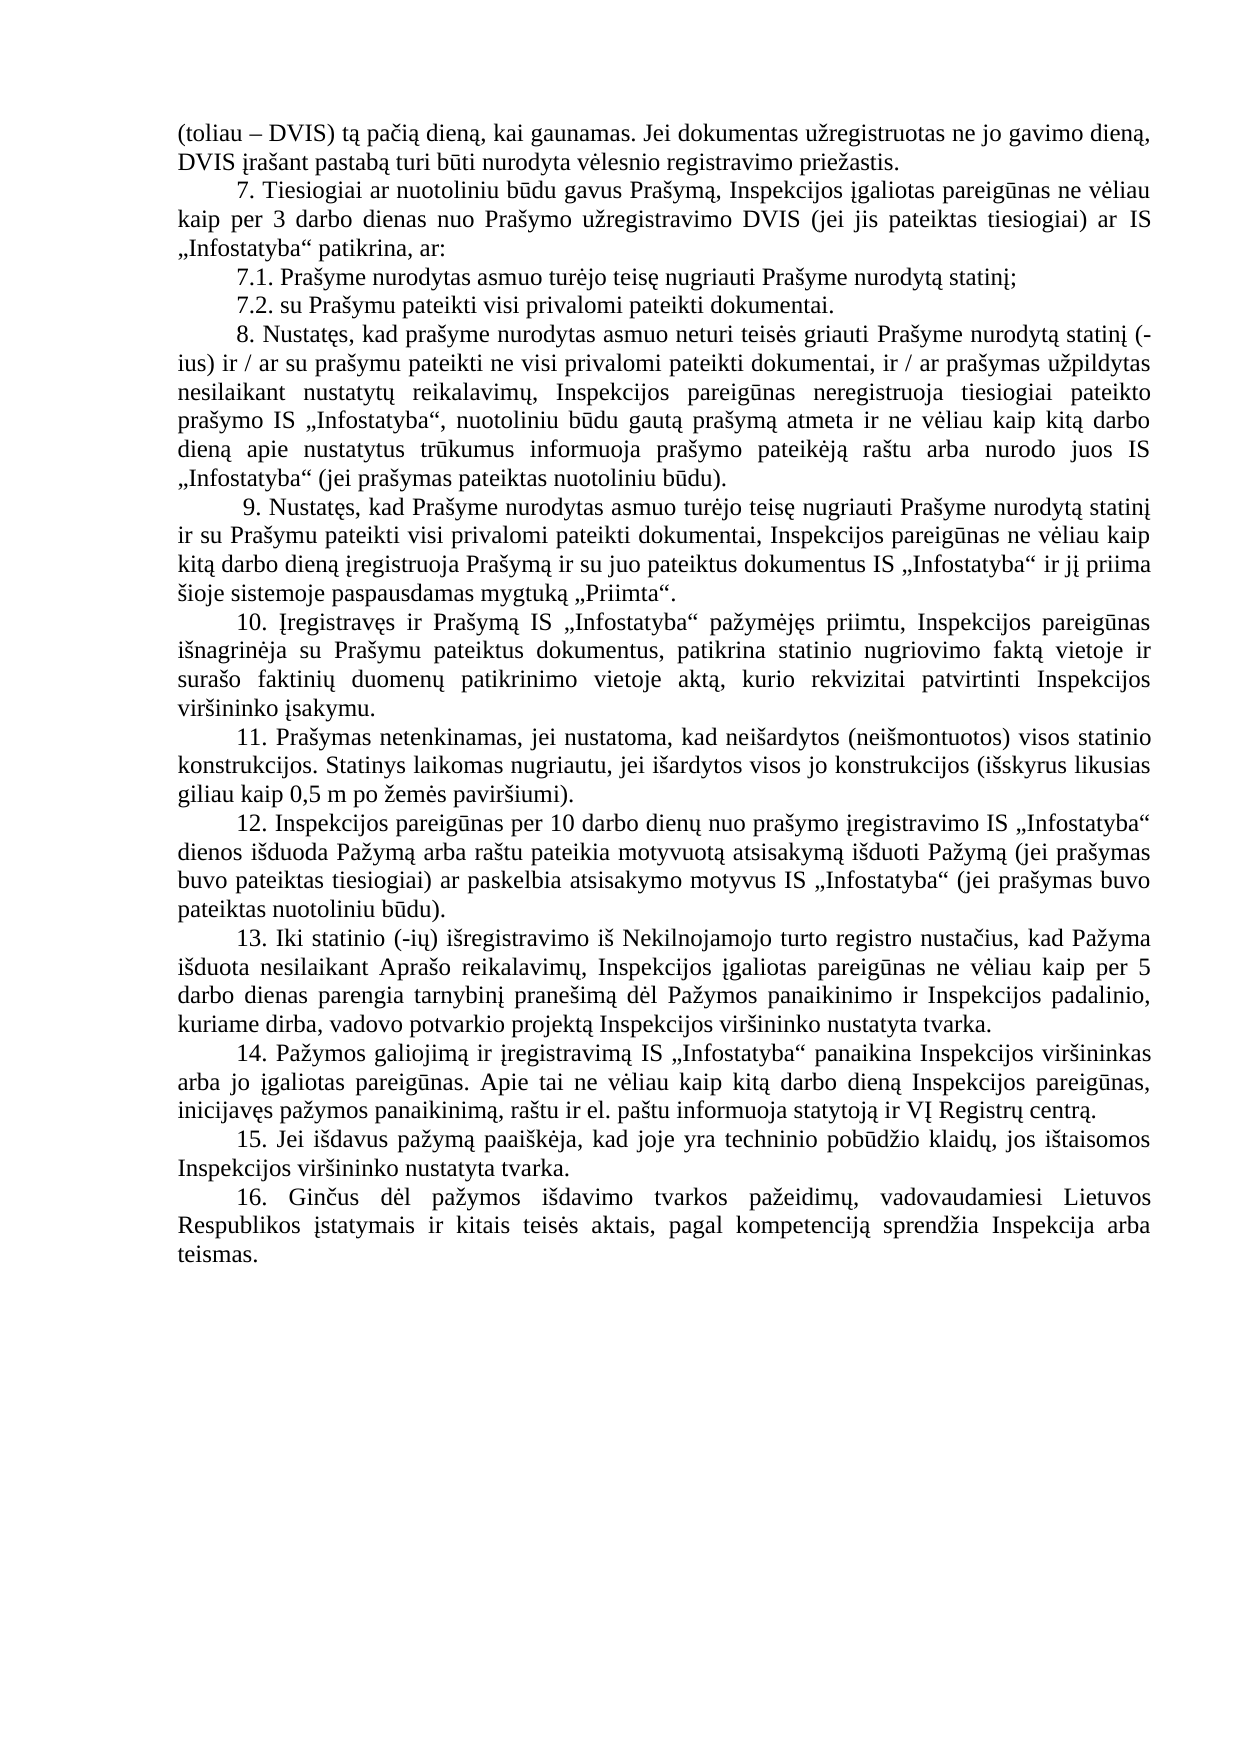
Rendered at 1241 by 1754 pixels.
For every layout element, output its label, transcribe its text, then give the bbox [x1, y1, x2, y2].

text 10. Įregistravęs ir Prašymą IS „Infostatyba“ pažymėjęs priimtu, Inspekcijos pareigūnas išnagrinėja su Prašymu pateiktus dokumentus, patikrina statinio nugriovimo faktą vietoje ir surašo faktinių duomenų patikrinimo vietoje aktą, kurio rekvizitai patvirtinti Inspekcijos viršininko įsakymu. [177, 607, 1152, 722]
text 11. Prašymas netenkinamas, jei nustatoma, kad neišardytos (neišmontuotos) visos statinio konstrukcijos. Statinys laikomas nugriautu, jei išardytos visos jo konstrukcijos (išskyrus likusias giliau kaip 0,5 m po žemės paviršiumi). [177, 722, 1152, 808]
text 8. Nustatęs, kad prašyme nurodytas asmuo neturi teisės griauti Prašyme nurodytą statinį (-ius) ir / ar su prašymu pateikti ne visi privalomi pateikti dokumentai, ir / ar prašymas užpildytas nesilaikant nustatytų reikalavimų, Inspekcijos pareigūnas neregistruoja tiesiogiai pateikto prašymo IS „Infostatyba“, nuotoliniu būdu gautą prašymą atmeta ir ne vėliau kaip kitą darbo dieną apie nustatytus trūkumus informuoja prašymo pateikėją raštu arba nurodo juos IS „Infostatyba“ (jei prašymas pateiktas nuotoliniu būdu). [177, 319, 1152, 492]
text 16. Ginčus dėl pažymos išdavimo tvarkos pažeidimų, vadovaudamiesi Lietuvos Respublikos įstatymais ir kitais teisės aktais, pagal kompetenciją sprendžia Inspekcija arba teismas. [177, 1182, 1152, 1268]
text 7. Tiesiogiai ar nuotoliniu būdu gavus Prašymą, Inspekcijos įgaliotas pareigūnas ne vėliau kaip per 3 darbo dienas nuo Prašymo užregistravimo DVIS (jei jis pateiktas tiesiogiai) ar IS „Infostatyba“ patikrina, ar: [177, 176, 1152, 262]
text 7.2. su Prašymu pateikti visi privalomi pateikti dokumentai. [177, 291, 1152, 319]
text 9. Nustatęs, kad Prašyme nurodytas asmuo turėjo teisę nugriauti Prašyme nurodytą statinį ir su Prašymu pateikti visi privalomi pateikti dokumentai, Inspekcijos pareigūnas ne vėliau kaip kitą darbo dieną įregistruoja Prašymą ir su juo pateiktus dokumentus IS „Infostatyba“ ir jį priima šioje sistemoje paspausdamas mygtuką „Priimta“. [177, 492, 1152, 607]
text 13. Iki statinio (-ių) išregistravimo iš Nekilnojamojo turto registro nustačius, kad Pažyma išduota nesilaikant Aprašo reikalavimų, Inspekcijos įgaliotas pareigūnas ne vėliau kaip per 5 darbo dienas parengia tarnybinį pranešimą dėl Pažymos panaikinimo ir Inspekcijos padalinio, kuriame dirba, vadovo potvarkio projektą Inspekcijos viršininko nustatyta tvarka. [177, 923, 1152, 1038]
text (toliau – DVIS) tą pačią dieną, kai gaunamas. Jei dokumentas užregistruotas ne jo gavimo dieną, DVIS įrašant pastabą turi būti nurodyta vėlesnio registravimo priežastis. [177, 118, 1152, 176]
text 15. Jei išdavus pažymą paaiškėja, kad joje yra techninio pobūdžio klaidų, jos ištaisomos Inspekcijos viršininko nustatyta tvarka. [177, 1124, 1152, 1182]
text 14. Pažymos galiojimą ir įregistravimą IS „Infostatyba“ panaikina Inspekcijos viršininkas arba jo įgaliotas pareigūnas. Apie tai ne vėliau kaip kitą darbo dieną Inspekcijos pareigūnas, inicijavęs pažymos panaikinimą, raštu ir el. paštu informuoja statytoją ir VĮ Registrų centrą. [177, 1038, 1152, 1124]
text 7.1. Prašyme nurodytas asmuo turėjo teisę nugriauti Prašyme nurodytą statinį; [177, 262, 1152, 291]
text 12. Inspekcijos pareigūnas per 10 darbo dienų nuo prašymo įregistravimo IS „Infostatyba“ dienos išduoda Pažymą arba raštu pateikia motyvuotą atsisakymą išduoti Pažymą (jei prašymas buvo pateiktas tiesiogiai) ar paskelbia atsisakymo motyvus IS „Infostatyba“ (jei prašymas buvo pateiktas nuotoliniu būdu). [177, 808, 1152, 923]
